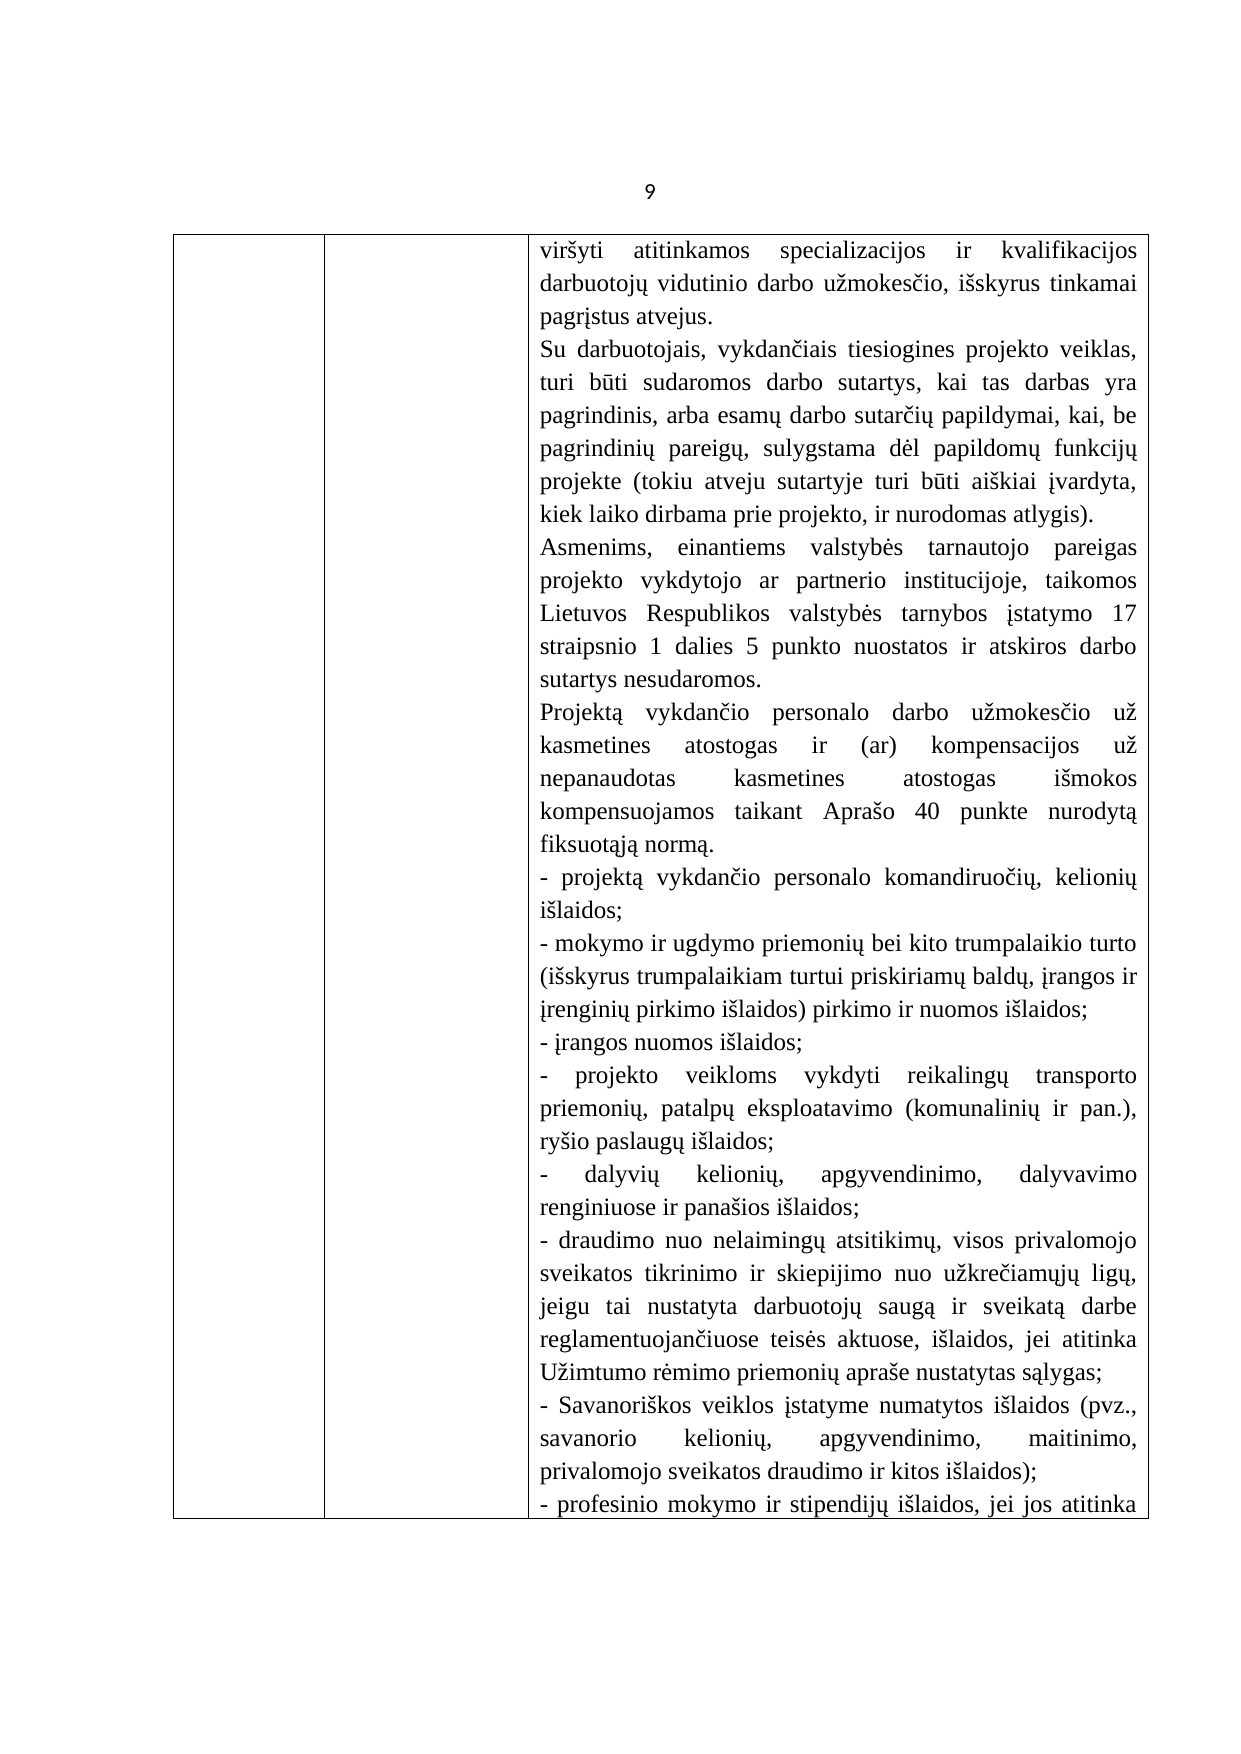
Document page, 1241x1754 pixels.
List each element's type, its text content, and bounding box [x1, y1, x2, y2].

table_cell viršyti atitinkamos specializacijos ir kvalifikacijos darbuotojų vidutinio darbo užmokesčio, išskyrus tinkamai pagrįstus atvejus. Su darbuotojais, vykdančiais tiesiogines projekto veiklas, turi būti sudaromos darbo sutartys, kai tas darbas yra pagrindinis, arba esamų darbo sutarčių papildymai, kai, be pagrindinių pareigų, sulygstama dėl papildomų funkcijų projekte (tokiu atveju sutartyje turi būti aiškiai įvardyta, kiek laiko dirbama prie projekto, ir nurodomas atlygis). Asmenims, einantiems valstybės tarnautojo pareigas projekto vykdytojo ar partnerio institucijoje, taikomos Lietuvos Respublikos valstybės tarnybos įstatymo 17 straipsnio 1 dalies 5 punkto nuostatos ir atskiros darbo sutartys nesudaromos. Projektą vykdančio personalo darbo užmokesčio už kasmetines atostogas ir (ar) kompensacijos už nepanaudotas kasmetines atostogas išmokos kompensuojamos taikant Aprašo 40 punkte nurodytą fiksuotąją normą. - projektą vykdančio personalo komandiruočių, kelionių išlaidos; - mokymo ir ugdymo priemonių bei kito trumpalaikio turto (išskyrus trumpalaikiam turtui priskiriamų baldų, įrangos ir įrenginių pirkimo išlaidos) pirkimo ir nuomos išlaidos; - įrangos nuomos išlaidos; - projekto veikloms vykdyti reikalingų transporto priemonių, patalpų eksploatavimo (komunalinių ir pan.), ryšio paslaugų išlaidos; - dalyvių kelionių, apgyvendinimo, dalyvavimo renginiuose ir panašios išlaidos; - draudimo nuo nelaimingų atsitikimų, visos privalomojo sveikatos tikrinimo ir skiepijimo nuo užkrečiamųjų ligų, jeigu tai nustatyta darbuotojų saugą ir sveikatą darbe reglamentuojančiuose teisės aktuose, išlaidos, jei atitinka Užimtumo rėmimo priemonių apraše nustatytas sąlygas; - Savanoriškos veiklos įstatyme numatytos išlaidos (pvz., savanorio kelionių, apgyvendinimo, maitinimo, privalomojo sveikatos draudimo ir kitos išlaidos); - profesinio mokymo ir stipendijų išlaidos, jei jos atitinka [529, 235, 1148, 1518]
table_cell [325, 235, 528, 1518]
table_cell [174, 235, 324, 1518]
